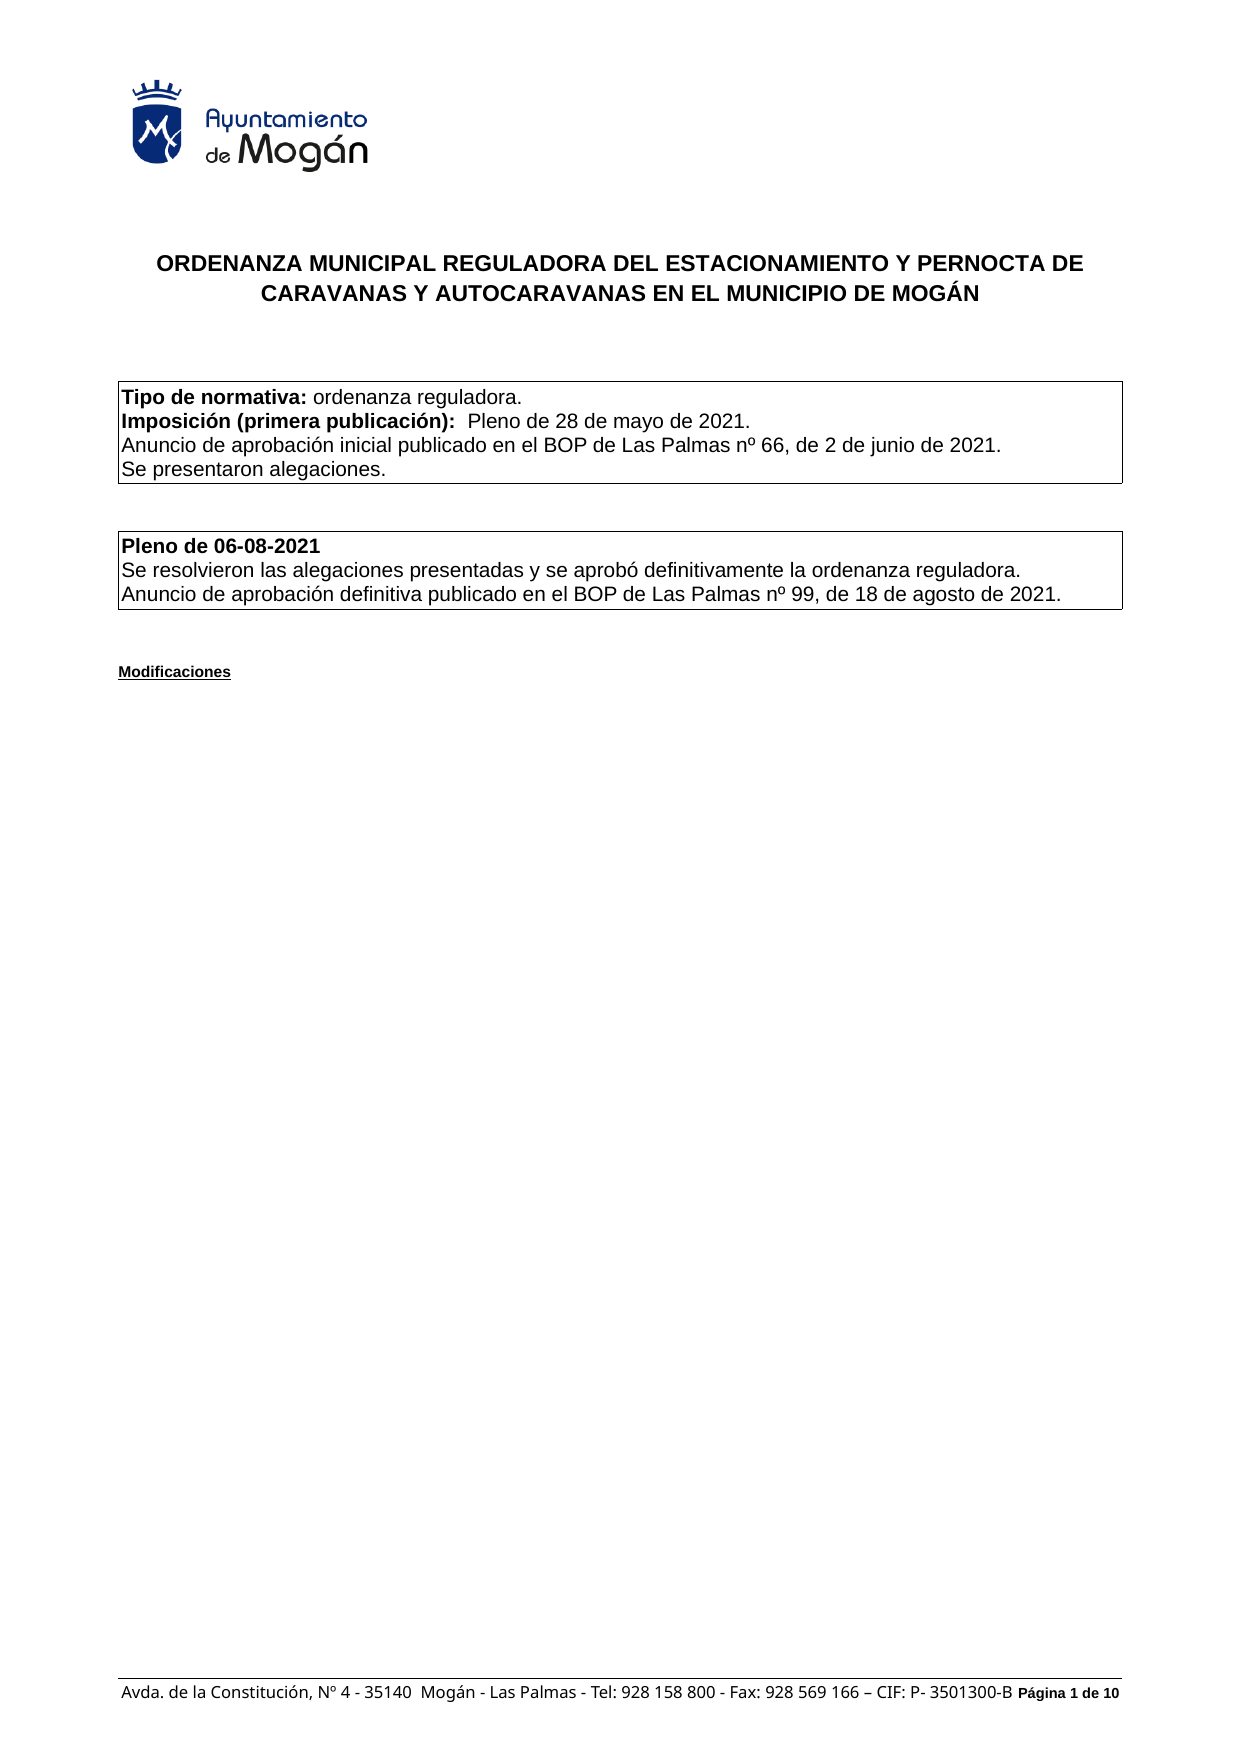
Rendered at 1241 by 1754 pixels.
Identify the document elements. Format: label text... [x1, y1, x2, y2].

text Anuncio de aprobación definitiva publicado en el BOP de Las Palmas nº 99, de 18 de agosto de 2021. [119, 579, 1122, 609]
text Se presentaron alegaciones. [119, 453, 1122, 483]
text ORDENANZA MUNICIPAL REGULADORA DEL ESTACIONAMIENTO Y PERNOCTA DE CARAVANAS Y AUTOCARAVANAS EN EL MUNICIPIO DE MOGÁN [118, 250, 1122, 306]
text Pleno de 06-08-2021 [119, 532, 1122, 555]
picture [117, 58, 385, 190]
text Tipo de normativa: ordenanza reguladora. [119, 382, 1122, 405]
text Modificaciones [118, 663, 1122, 681]
text Anuncio de aprobación inicial publicado en el BOP de Las Palmas nº 66, de 2 de junio de 2021. [119, 429, 1122, 453]
text Se resolvieron las alegaciones presentadas y se aprobó definitivamente la ordenanza reguladora. [119, 555, 1122, 579]
text Imposición (primera publicación): Pleno de 28 de mayo de 2021. [119, 405, 1122, 429]
